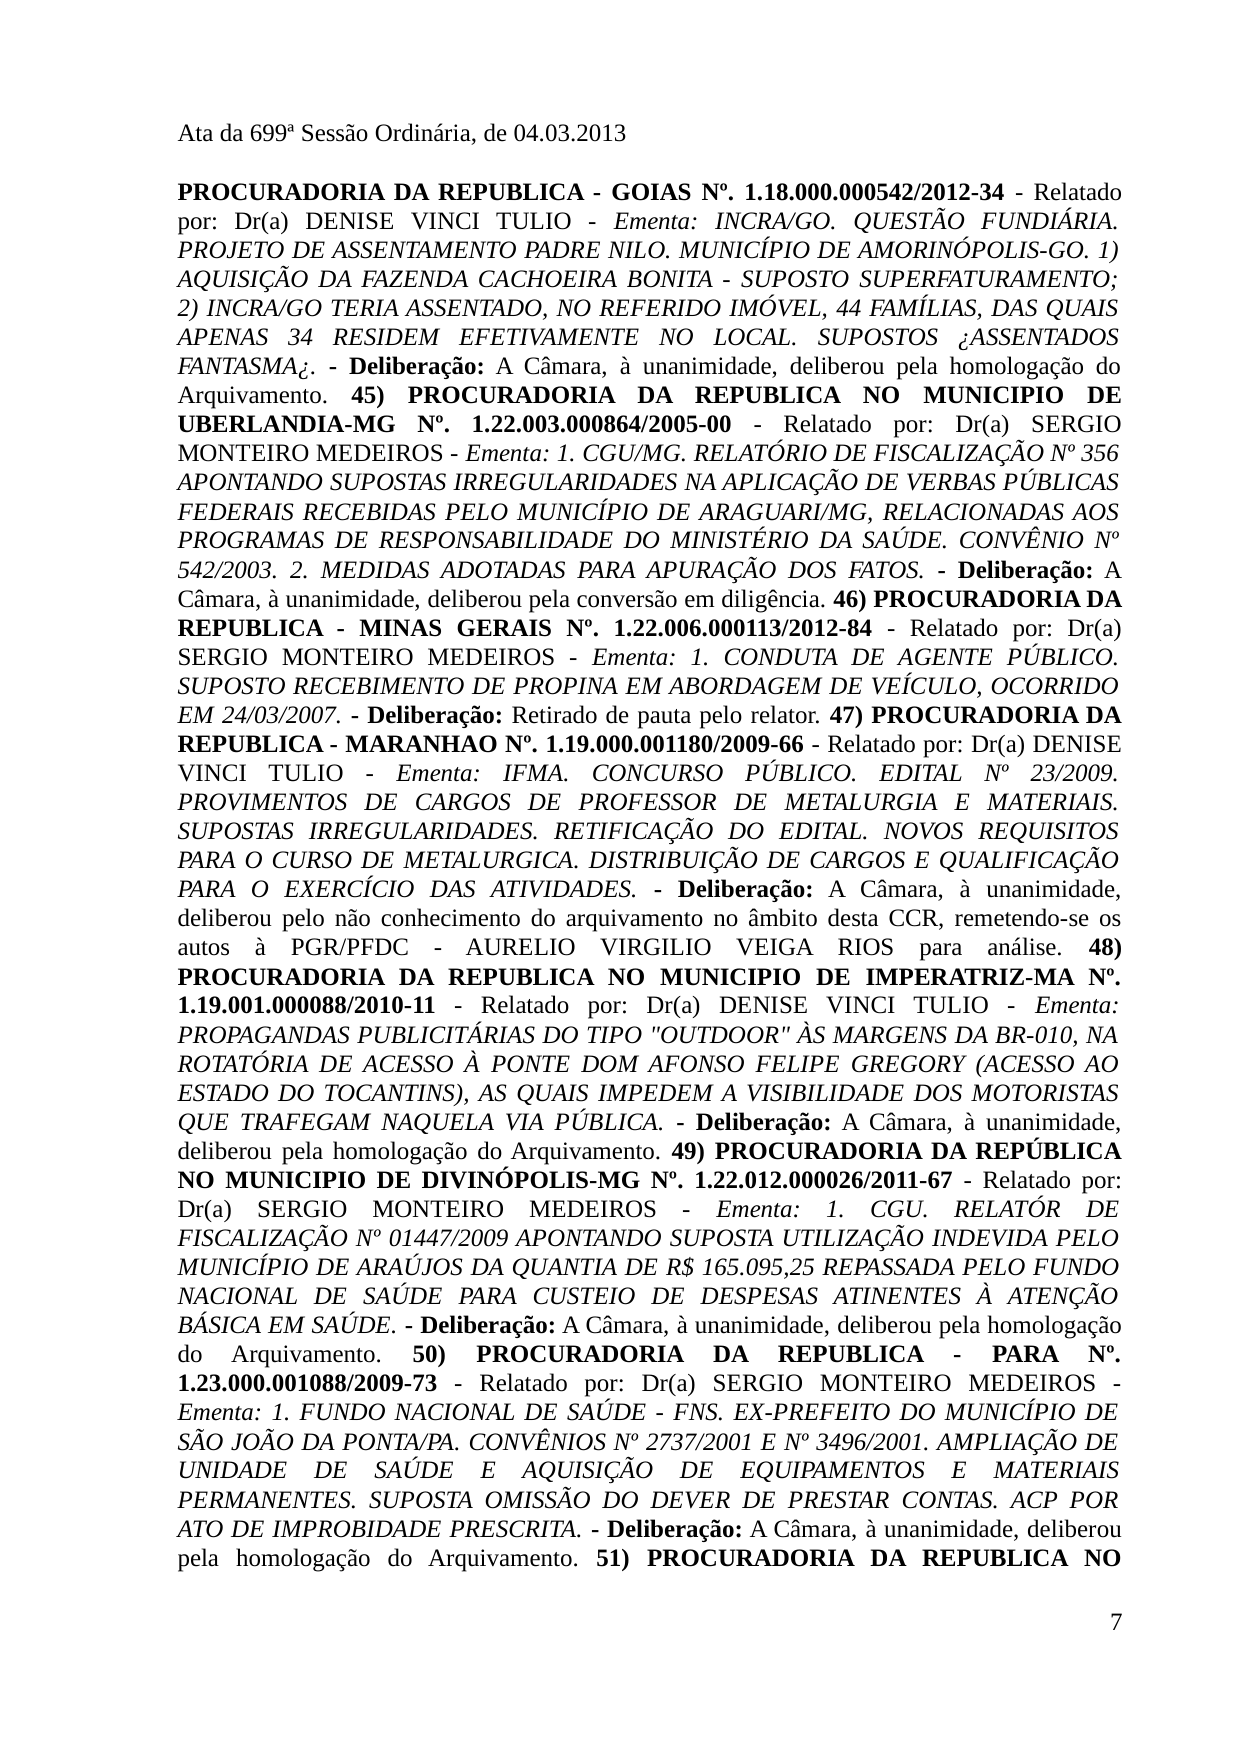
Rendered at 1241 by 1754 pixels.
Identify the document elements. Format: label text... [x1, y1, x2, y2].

text PROCURADORIA DA REPUBLICA - GOIAS Nº. 1.18.000.000542/2012-34 - Relatado por: Dr(a) DENISE VINCI TULIO - Ementa: INCRA/GO. QUESTÃO FUNDIÁRIA. PROJETO DE ASSENTAMENTO PADRE NILO. MUNICÍPIO DE AMORINÓPOLIS-GO. 1) AQUISIÇÃO DA FAZENDA CACHOEIRA BONITA - SUPOSTO SUPERFATURAMENTO; 2) INCRA/GO TERIA ASSENTADO, NO REFERIDO IMÓVEL, 44 FAMÍLIAS, DAS QUAIS APENAS 34 RESIDEM EFETIVAMENTE NO LOCAL. SUPOSTOS ¿ASSENTADOS FANTASMA¿. - Deliberação: A Câmara, à unanimidade, deliberou pela homologação do Arquivamento. 45) PROCURADORIA DA REPUBLICA NO MUNICIPIO DE UBERLANDIA-MG Nº. 1.22.003.000864/2005-00 - Relatado por: Dr(a) SERGIO MONTEIRO MEDEIROS - Ementa: 1. CGU/MG. RELATÓRIO DE FISCALIZAÇÃO Nº 356 APONTANDO SUPOSTAS IRREGULARIDADES NA APLICAÇÃO DE VERBAS PÚBLICAS FEDERAIS RECEBIDAS PELO MUNICÍPIO DE ARAGUARI/MG, RELACIONADAS AOS PROGRAMAS DE RESPONSABILIDADE DO MINISTÉRIO DA SAÚDE. CONVÊNIO Nº 542/2003. 2. MEDIDAS ADOTADAS PARA APURAÇÃO DOS FATOS. - Deliberação: A Câmara, à unanimidade, deliberou pela conversão em diligência. 46) PROCURADORIA DA REPUBLICA - MINAS GERAIS Nº. 1.22.006.000113/2012-84 - Relatado por: Dr(a) SERGIO MONTEIRO MEDEIROS - Ementa: 1. CONDUTA DE AGENTE PÚBLICO. SUPOSTO RECEBIMENTO DE PROPINA EM ABORDAGEM DE VEÍCULO, OCORRIDO EM 24/03/2007. - Deliberação: Retirado de pauta pelo relator. 47) PROCURADORIA DA REPUBLICA - MARANHAO Nº. 1.19.000.001180/2009-66 - Relatado por: Dr(a) DENISE VINCI TULIO - Ementa: IFMA. CONCURSO PÚBLICO. EDITAL Nº 23/2009. PROVIMENTOS DE CARGOS DE PROFESSOR DE METALURGIA E MATERIAIS. SUPOSTAS IRREGULARIDADES. RETIFICAÇÃO DO EDITAL. NOVOS REQUISITOS PARA O CURSO DE METALURGICA. DISTRIBUIÇÃO DE CARGOS E QUALIFICAÇÃO PARA O EXERCÍCIO DAS ATIVIDADES. - Deliberação: A Câmara, à unanimidade, deliberou pelo não conhecimento do arquivamento no âmbito desta CCR, remetendo-se os autos à PGR/PFDC - AURELIO VIRGILIO VEIGA RIOS para análise. 48) PROCURADORIA DA REPUBLICA NO MUNICIPIO DE IMPERATRIZ-MA Nº. 1.19.001.000088/2010-11 - Relatado por: Dr(a) DENISE VINCI TULIO - Ementa: PROPAGANDAS PUBLICITÁRIAS DO TIPO "OUTDOOR" ÀS MARGENS DA BR-010, NA ROTATÓRIA DE ACESSO À PONTE DOM AFONSO FELIPE GREGORY (ACESSO AO ESTADO DO TOCANTINS), AS QUAIS IMPEDEM A VISIBILIDADE DOS MOTORISTAS QUE TRAFEGAM NAQUELA VIA PÚBLICA. - Deliberação: A Câmara, à unanimidade, deliberou pela homologação do Arquivamento. 49) PROCURADORIA DA REPÚBLICA NO MUNICIPIO DE DIVINÓPOLIS-MG Nº. 1.22.012.000026/2011-67 - Relatado por: Dr(a) SERGIO MONTEIRO MEDEIROS - Ementa: 1. CGU. RELATÓR DE FISCALIZAÇÃO Nº 01447/2009 APONTANDO SUPOSTA UTILIZAÇÃO INDEVIDA PELO MUNICÍPIO DE ARAÚJOS DA QUANTIA DE R$ 165.095,25 REPASSADA PELO FUNDO NACIONAL DE SAÚDE PARA CUSTEIO DE DESPESAS ATINENTES À ATENÇÃO BÁSICA EM SAÚDE. - Deliberação: A Câmara, à unanimidade, deliberou pela homologação do Arquivamento. 50) PROCURADORIA DA REPUBLICA - PARA Nº. 1.23.000.001088/2009-73 - Relatado por: Dr(a) SERGIO MONTEIRO MEDEIROS - Ementa: 1. FUNDO NACIONAL DE SAÚDE - FNS. EX-PREFEITO DO MUNICÍPIO DE SÃO JOÃO DA PONTA/PA. CONVÊNIOS Nº 2737/2001 E Nº 3496/2001. AMPLIAÇÃO DE UNIDADE DE SAÚDE E AQUISIÇÃO DE EQUIPAMENTOS E MATERIAIS PERMANENTES. SUPOSTA OMISSÃO DO DEVER DE PRESTAR CONTAS. ACP POR ATO DE IMPROBIDADE PRESCRITA. - Deliberação: A Câmara, à unanimidade, deliberou pela homologação do Arquivamento. 51) PROCURADORIA DA REPUBLICA NO [177, 177, 1122, 1572]
